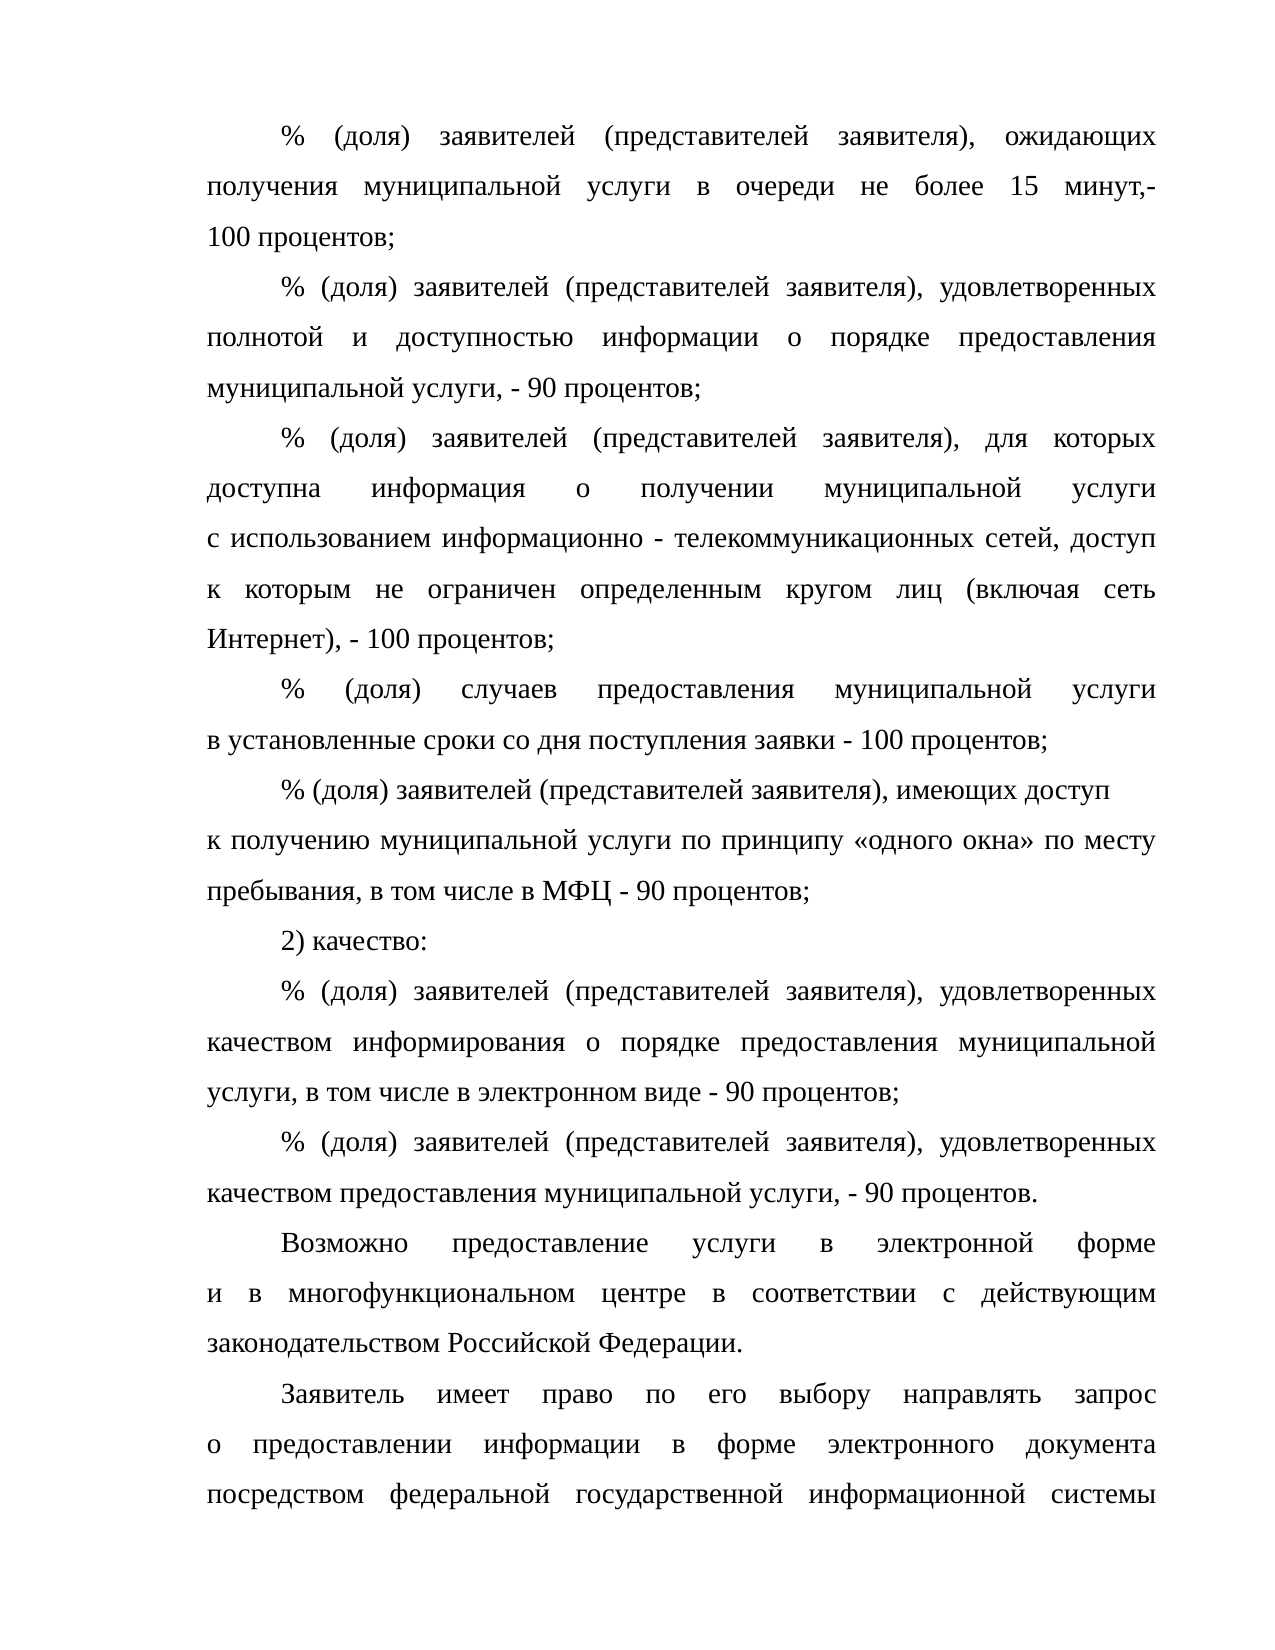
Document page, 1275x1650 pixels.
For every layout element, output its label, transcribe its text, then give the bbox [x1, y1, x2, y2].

text % (доля) заявителей (представителей заявителя), ожидающих получения муниципальной услуги в очереди не более 15 минут,- 100 процентов; [207, 118, 1157, 252]
text % (доля) заявителей (представителей заявителя), удовлетворенных качеством предоставления муниципальной услуги, - 90 процентов. [207, 1124, 1157, 1208]
text % (доля) случаев предоставления муниципальной услуги в установленные сроки со дня поступления заявки - 100 процентов; [207, 672, 1157, 755]
text % (доля) заявителей (представителей заявителя), удовлетворенных полнотой и доступностью информации о порядке предоставления муниципальной услуги, - 90 процентов; [207, 269, 1157, 403]
text % (доля) заявителей (представителей заявителя), имеющих доступ [207, 772, 1157, 806]
text % (доля) заявителей (представителей заявителя), удовлетворенных качеством информирования о порядке предоставления муниципальной услуги, в том числе в электронном виде - 90 процентов; [207, 973, 1157, 1108]
list Заявитель имеет право по его выбору направлять запрос о предоставлении информации в форме электронного документа посредством федеральной государственной информационной системы [207, 1376, 1157, 1510]
text к получению муниципальной услуги по принципу «одного окна» по месту пребывания, в том числе в МФЦ - 90 процентов; [207, 822, 1157, 906]
text % (доля) заявителей (представителей заявителя), для которых доступна информация о получении муниципальной услуги с использованием информационно - телекоммуникационных сетей, доступ к которым не ограничен определенным кругом лиц (включая сеть Интернет), - 100 процентов; [207, 420, 1157, 655]
text 2) качество: [207, 923, 1157, 957]
list Возможно предоставление услуги в электронной форме и в многофункциональном центре в соответствии с действующим законодательством Российской Федерации. [207, 1225, 1157, 1359]
